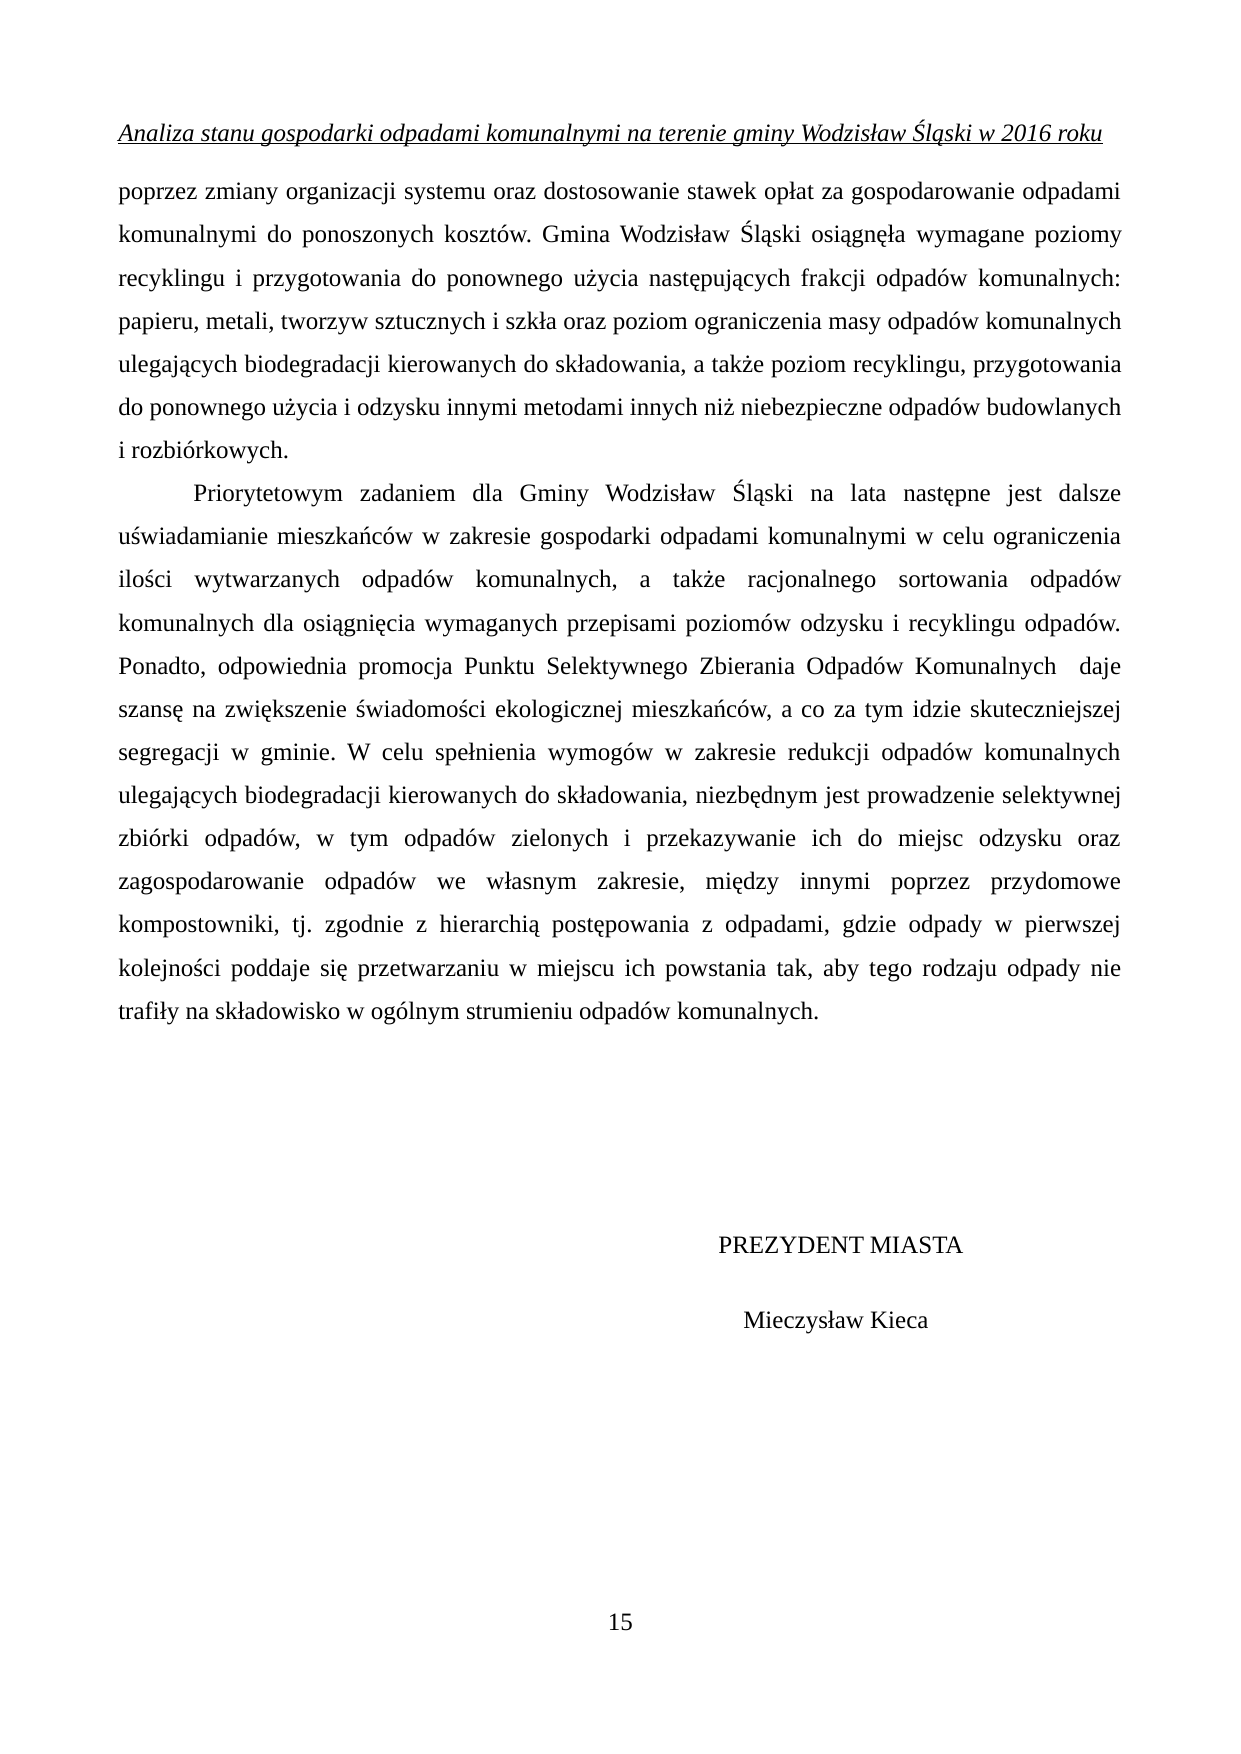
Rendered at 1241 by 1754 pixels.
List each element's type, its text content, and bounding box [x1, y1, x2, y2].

text Priorytetowym zadaniem dla Gminy Wodzisław Śląski na lata następne jest dalsze uświadamianie mieszkańców w zakresie gospodarki odpadami komunalnymi w celu ograniczenia ilości wytwarzanych odpadów komunalnych, a także racjonalnego sortowania odpadów komunalnych dla osiągnięcia wymaganych przepisami poziomów odzysku i recyklingu odpadów. Ponadto, odpowiednia promocja Punktu Selektywnego Zbierania Odpadów Komunalnych daje szansę na zwiększenie świadomości ekologicznej mieszkańców, a co za tym idzie skuteczniejszej segregacji w gminie. W celu spełnienia wymogów w zakresie redukcji odpadów komunalnych ulegających biodegradacji kierowanych do składowania, niezbędnym jest prowadzenie selektywnej zbiórki odpadów, w tym odpadów zielonych i przekazywanie ich do miejsc odzysku oraz zagospodarowanie odpadów we własnym zakresie, między innymi poprzez przydomowe kompostowniki, tj. zgodnie z hierarchią postępowania z odpadami, gdzie odpady w pierwszej kolejności poddaje się przetwarzaniu w miejscu ich powstania tak, aby tego rodzaju odpady nie trafiły na składowisko w ogólnym strumieniu odpadów komunalnych. [118, 478, 1122, 1024]
text PREZYDENT MIASTA [118, 1230, 1122, 1259]
text Mieczysław Kieca [118, 1305, 1122, 1334]
text poprzez zmiany organizacji systemu oraz dostosowanie stawek opłat za gospodarowanie odpadami komunalnymi do ponoszonych kosztów. Gmina Wodzisław Śląski osiągnęła wymagane poziomy recyklingu i przygotowania do ponownego użycia następujących frakcji odpadów komunalnych: papieru, metali, tworzyw sztucznych i szkła oraz poziom ograniczenia masy odpadów komunalnych ulegających biodegradacji kierowanych do składowania, a także poziom recyklingu, przygotowania do ponownego użycia i odzysku innymi metodami innych niż niebezpieczne odpadów budowlanych i rozbiórkowych. [118, 176, 1122, 464]
